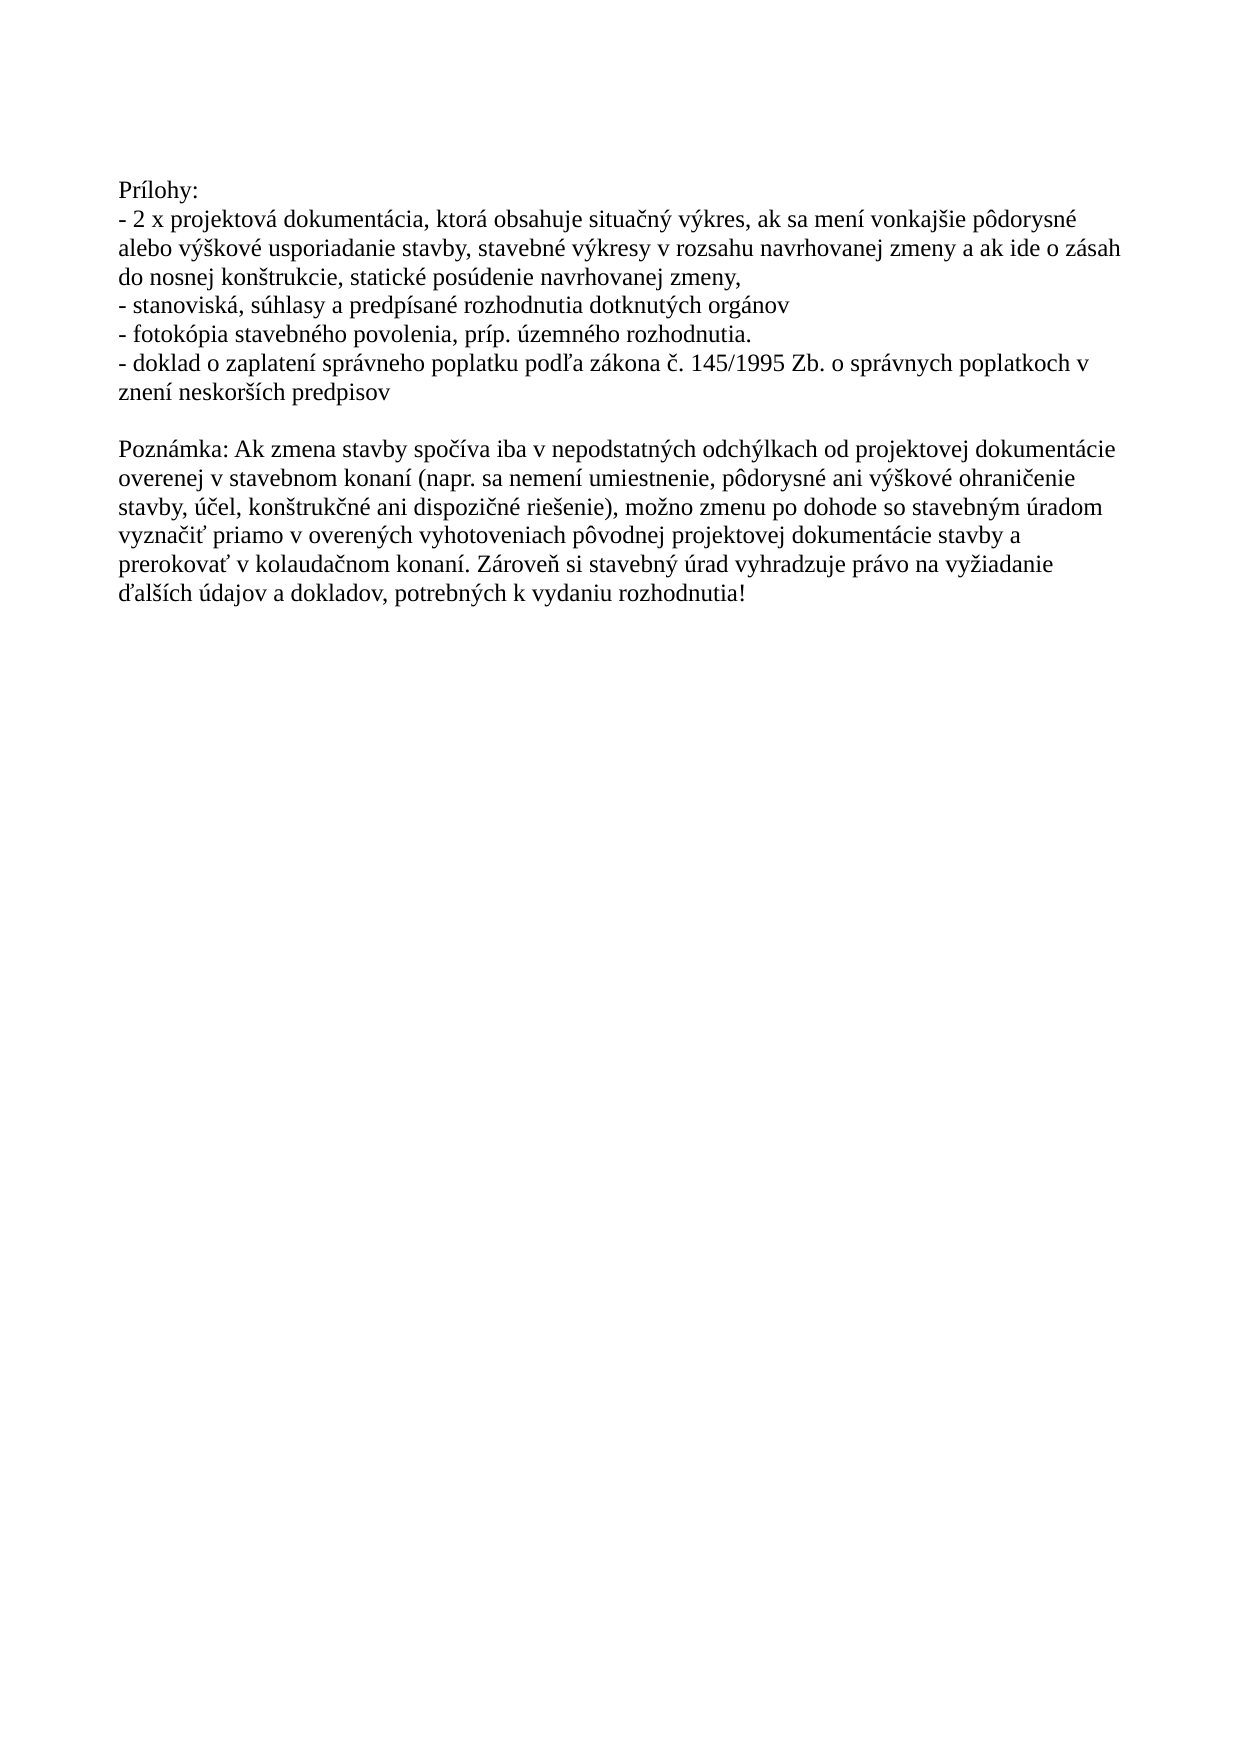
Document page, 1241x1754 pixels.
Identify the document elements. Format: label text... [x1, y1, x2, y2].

text - fotokópia stavebného povolenia, príp. územného rozhodnutia. [118, 319, 1122, 348]
text Poznámka: Ak zmena stavby spočíva iba v nepodstatných odchýlkach od projektovej dokumentácie overenej v stavebnom konaní (napr. sa nemení umiestnenie, pôdorysné ani výškové ohraničenie stavby, účel, konštrukčné ani dispozičné riešenie), možno zmenu po dohode so stavebným úradom vyznačiť priamo v overených vyhotoveniach pôvodnej projektovej dokumentácie stavby a prerokovať v kolaudačnom konaní. Zároveň si stavebný úrad vyhradzuje právo na vyžiadanie ďalších údajov a dokladov, potrebných k vydaniu rozhodnutia! [118, 434, 1122, 607]
text - doklad o zaplatení správneho poplatku podľa zákona č. 145/1995 Zb. o správnych poplatkoch v znení neskorších predpisov [118, 348, 1122, 406]
text - 2 x projektová dokumentácia, ktorá obsahuje situačný výkres, ak sa mení vonkajšie pôdorysné alebo výškové usporiadanie stavby, stavebné výkresy v rozsahu navrhovanej zmeny a ak ide o zásah do nosnej konštrukcie, statické posúdenie navrhovanej zmeny, [118, 204, 1122, 291]
text - stanoviská, súhlasy a predpísané rozhodnutia dotknutých orgánov [118, 291, 1122, 319]
text Prílohy: [118, 176, 1122, 204]
